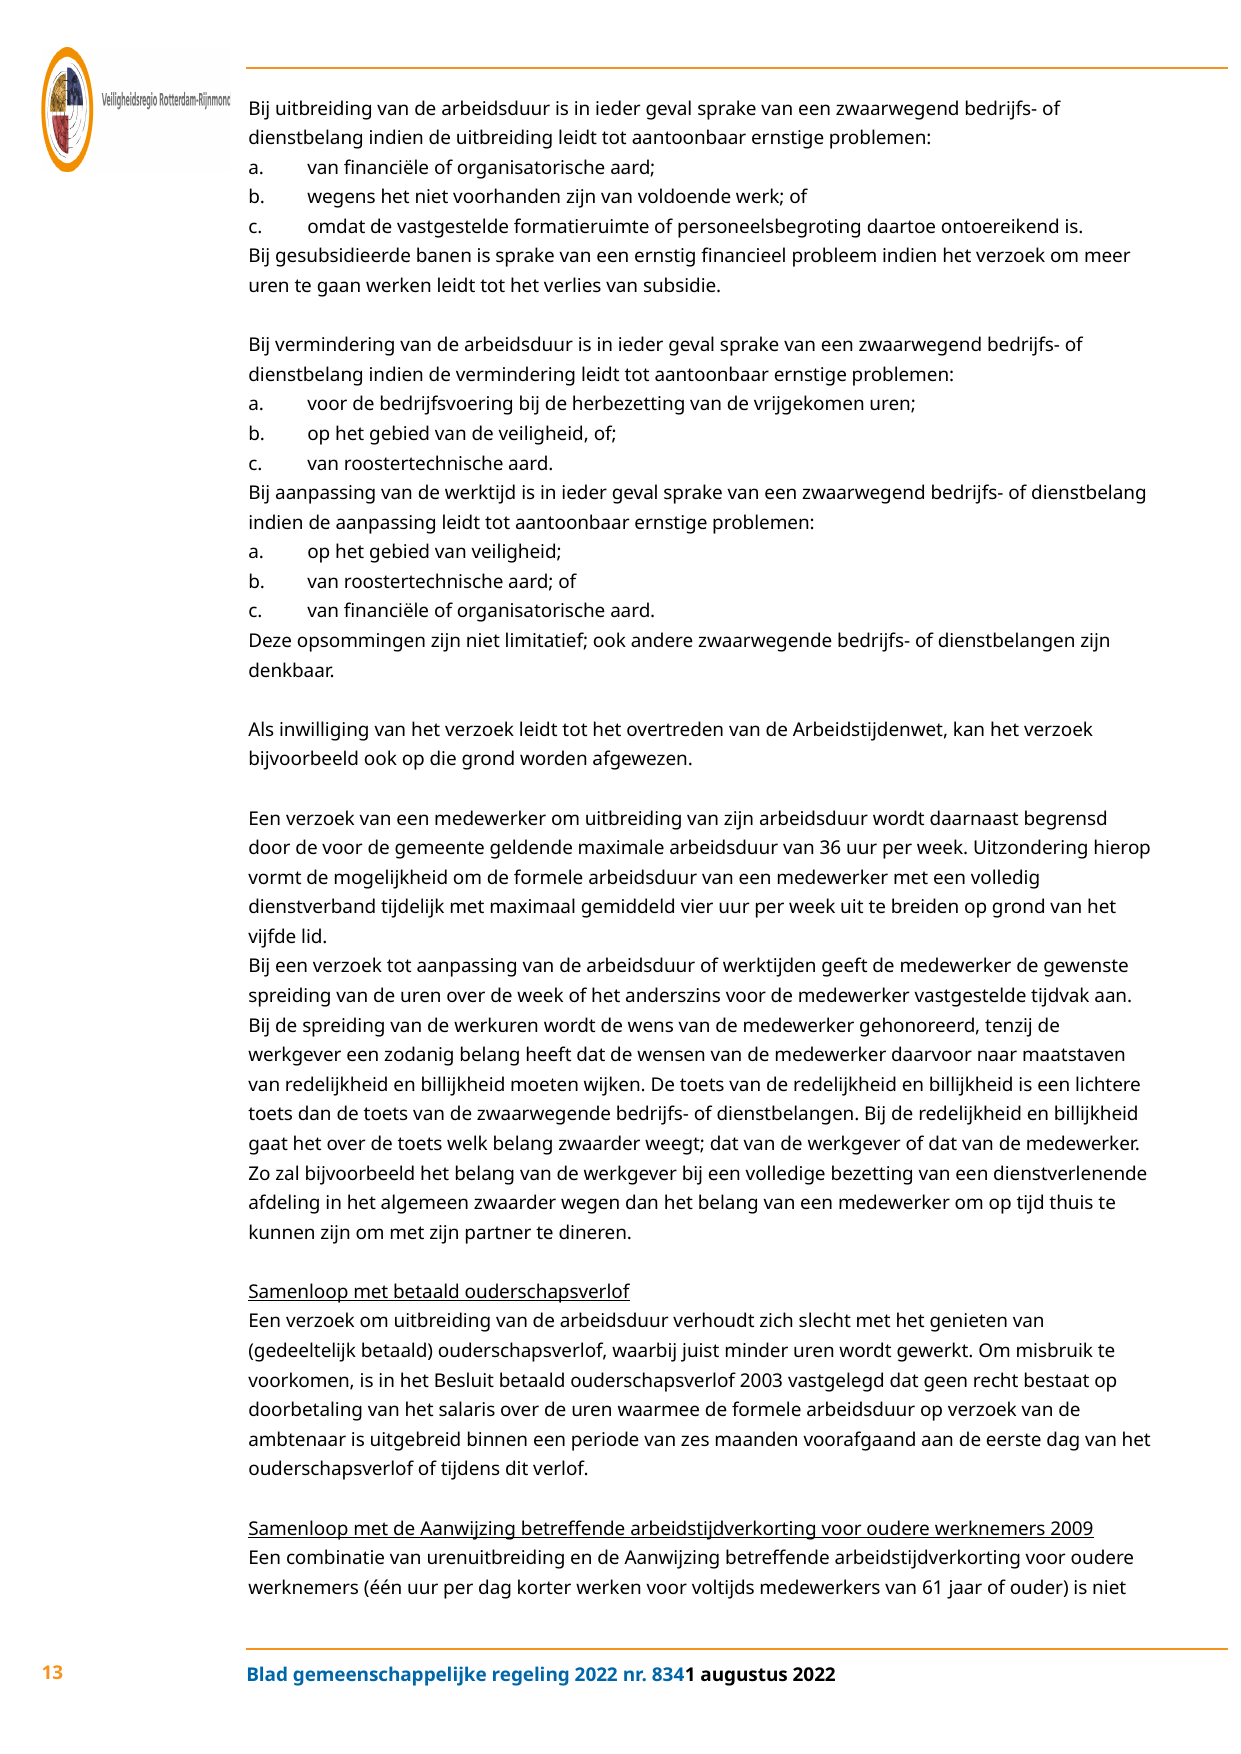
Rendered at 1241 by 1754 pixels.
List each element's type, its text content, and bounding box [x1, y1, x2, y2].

list voor de bedrijfsvoering bij de herbezetting van de vrijgekomen uren; [248, 391, 1152, 416]
picture [41, 47, 231, 172]
text Bij uitbreiding van de arbeidsduur is in ieder geval sprake van een zwaarwegend bedrijfs- of dienstbelang indien de uitbreiding leidt tot aantoonbaar ernstige problemen: [248, 95, 1152, 150]
text Bij gesubsidieerde banen is sprake van een ernstig financieel probleem indien het verzoek om meer uren te gaan werken leidt tot het verlies van subsidie. [248, 243, 1152, 298]
text Bij vermindering van de arbeidsduur is in ieder geval sprake van een zwaarwegend bedrijfs- of dienstbelang indien de vermindering leidt tot aantoonbaar ernstige problemen: [248, 331, 1152, 387]
list wegens het niet voorhanden zijn van voldoende werk; of [248, 183, 1152, 209]
list van financiële of organisatorische aard. [248, 598, 1152, 623]
text Bij aanpassing van de werktijd is in ieder geval sprake van een zwaarwegend bedrijfs- of dienstbelang indien de aanpassing leidt tot aantoonbaar ernstige problemen: [248, 479, 1152, 535]
list omdat de vastgestelde formatieruimte of personeelsbegroting daartoe ontoereikend is. [248, 213, 1152, 239]
text Samenloop met betaald ouderschapsverlof [248, 1278, 1152, 1304]
text Een verzoek om uitbreiding van de arbeidsduur verhoudt zich slecht met het genieten van (gedeeltelijk betaald) ouderschapsverlof, waarbij juist minder uren wordt gewerkt. Om misbruik te voorkomen, is in het Besluit betaald ouderschapsverlof 2003 vastgelegd dat geen recht bestaat op doorbetaling van het salaris over de uren waarmee de formele arbeidsduur op verzoek van de ambtenaar is uitgebreid binnen een periode van zes maanden voorafgaand aan de eerste dag van het ouderschapsverlof of tijdens dit verlof. [248, 1308, 1152, 1481]
text Bij een verzoek tot aanpassing van de arbeidsduur of werktijden geeft de medewerker de gewenste spreiding van de uren over de week of het anderszins voor de medewerker vastgestelde tijdvak aan. Bij de spreiding van de werkuren wordt de wens van de medewerker gehonoreerd, tenzij de werkgever een zodanig belang heeft dat de wensen van de medewerker daarvoor naar maatstaven van redelijkheid en billijkheid moeten wijken. De toets van de redelijkheid en billijkheid is een lichtere toets dan de toets van de zwaarwegende bedrijfs- of dienstbelangen. Bij de redelijkheid en billijkheid gaat het over de toets welk belang zwaarder weegt; dat van de werkgever of dat van de medewerker. Zo zal bijvoorbeeld het belang van de werkgever bij een volledige bezetting van een dienstverlenende afdeling in het algemeen zwaarder wegen dan het belang van een medewerker om op tijd thuis te kunnen zijn om met zijn partner te dineren. [248, 953, 1152, 1245]
list van roostertechnische aard; of [248, 568, 1152, 594]
text Als inwilliging van het verzoek leidt tot het overtreden van de Arbeidstijdenwet, kan het verzoek bijvoorbeeld ook op die grond worden afgewezen. [248, 716, 1152, 771]
text Deze opsommingen zijn niet limitatief; ook andere zwaarwegende bedrijfs- of dienstbelangen zijn denkbaar. [248, 627, 1152, 683]
text Een verzoek van een medewerker om uitbreiding van zijn arbeidsduur wordt daarnaast begrensd door de voor de gemeente geldende maximale arbeidsduur van 36 uur per week. Uitzondering hierop vormt de mogelijkheid om de formele arbeidsduur van een medewerker met een volledig dienstverband tijdelijk met maximaal gemiddeld vier uur per week uit te breiden op grond van het vijfde lid. [248, 805, 1152, 949]
text Samenloop met de Aanwijzing betreffende arbeidstijdverkorting voor oudere werknemers 2009 [248, 1515, 1152, 1541]
list op het gebied van veiligheid; [248, 538, 1152, 564]
list van financiële of organisatorische aard; [248, 154, 1152, 180]
text Een combinatie van urenuitbreiding en de Aanwijzing betreffende arbeidstijdverkorting voor oudere werknemers (één uur per dag korter werken voor voltijds medewerkers van 61 jaar of ouder) is niet [248, 1544, 1152, 1600]
list op het gebied van de veiligheid, of; [248, 420, 1152, 446]
list van roostertechnische aard. [248, 450, 1152, 476]
